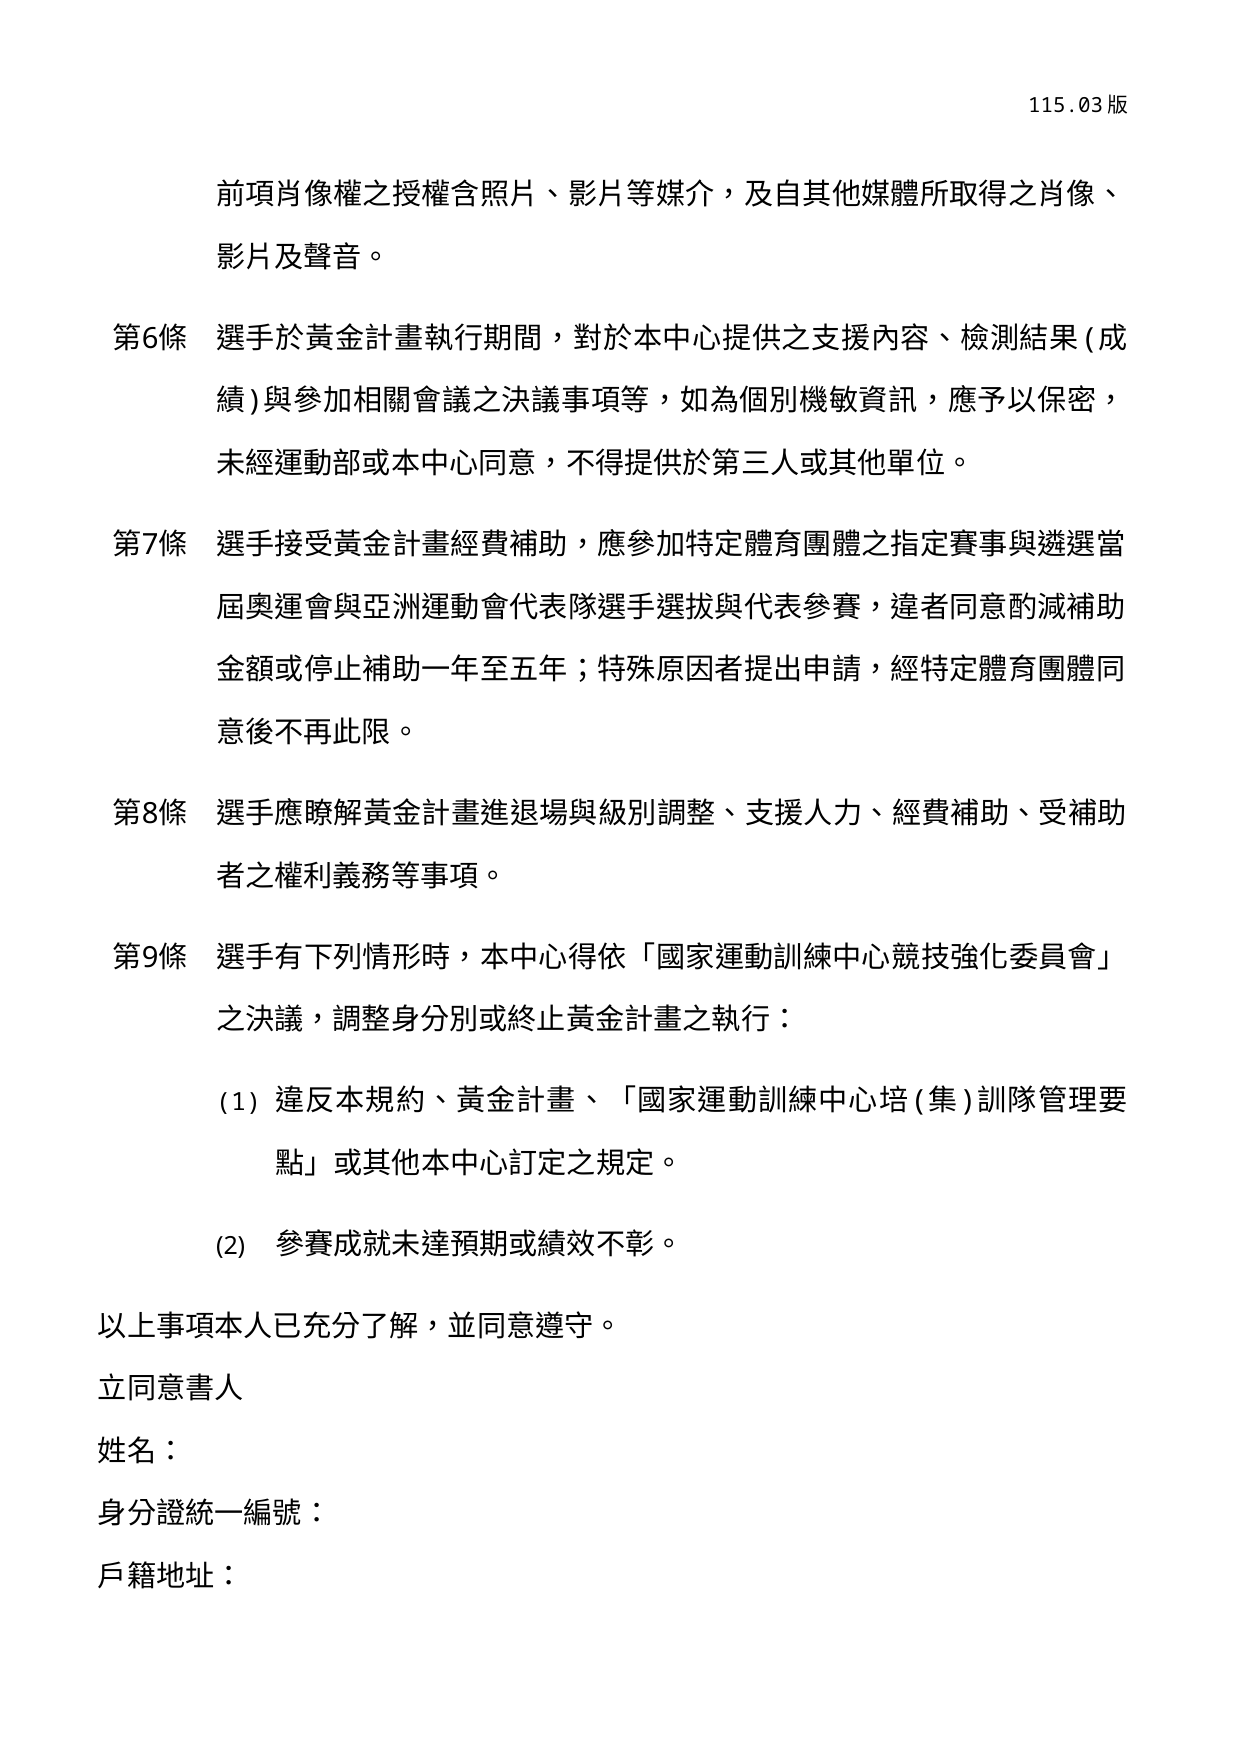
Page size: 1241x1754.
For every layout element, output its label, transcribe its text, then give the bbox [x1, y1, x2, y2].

list 選手於黃金計畫執行期間，對於本中心提供之支援內容、檢測結果(成績)與參加相關會議之決議事項等，如為個別機敏資訊，應予以保密，未經運動部或本中心同意，不得提供於第三人或其他單位。 [112, 294, 1128, 482]
text 以上事項本人已充分了解，並同意遵守。 [98, 1282, 1128, 1344]
list 違反本規約、黃金計畫、「國家運動訓練中心培(集)訓隊管理要點」或其他本中心訂定之規定。 [216, 1057, 1128, 1182]
text 戶籍地址： [98, 1532, 1128, 1594]
list 選手接受黃金計畫經費補助，應參加特定體育團體之指定賽事與遴選當屆奧運會與亞洲運動會代表隊選手選拔與代表參賽，違者同意酌減補助金額或停止補助一年至五年；特殊原因者提出申請，經特定體育團體同意後不再此限。 [112, 500, 1128, 750]
list 選手有下列情形時，本中心得依「國家運動訓練中心競技強化委員會」之決議，調整身分別或終止黃金計畫之執行： [112, 913, 1128, 1038]
text 身分證統一編號： [98, 1469, 1128, 1532]
text 姓名： [98, 1407, 1128, 1469]
list 選手應瞭解黃金計畫進退場與級別調整、支援人力、經費補助、受補助者之權利義務等事項。 [112, 769, 1128, 894]
text 前項肖像權之授權含照片、影片等媒介，及自其他媒體所取得之肖像、影片及聲音。 [216, 150, 1128, 275]
text 立同意書人 [98, 1344, 1128, 1407]
list 參賽成就未達預期或績效不彰。 [216, 1200, 1128, 1263]
